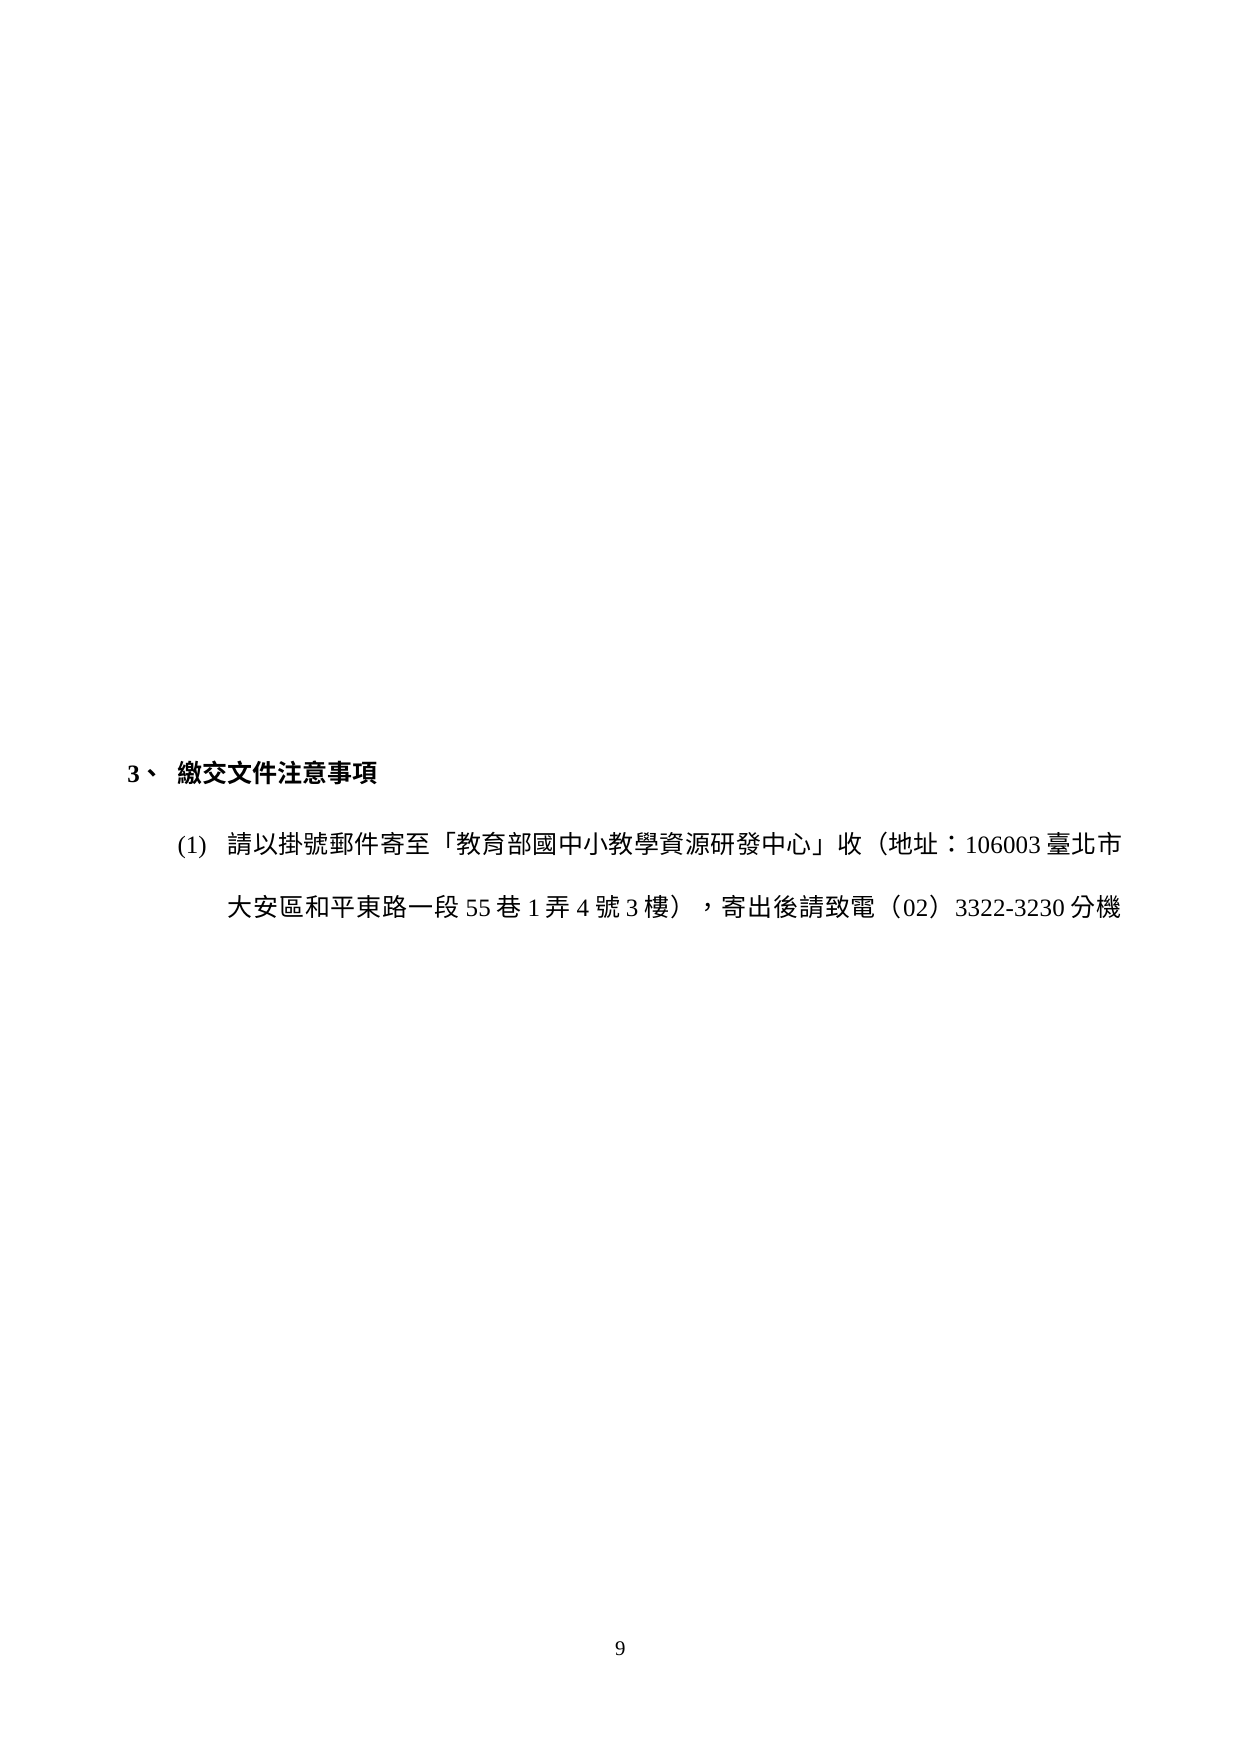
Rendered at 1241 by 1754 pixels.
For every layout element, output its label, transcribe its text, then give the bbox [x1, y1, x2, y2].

list 請以掛號郵件寄至「教育部國中小教學資源研發中心」收（地址：106003臺北市大安區和平東路一段55巷1弄4號3樓），寄出後請致電（02）3322-3230分機 [177, 801, 1122, 926]
list 繳交文件注意事項 [127, 730, 1122, 793]
